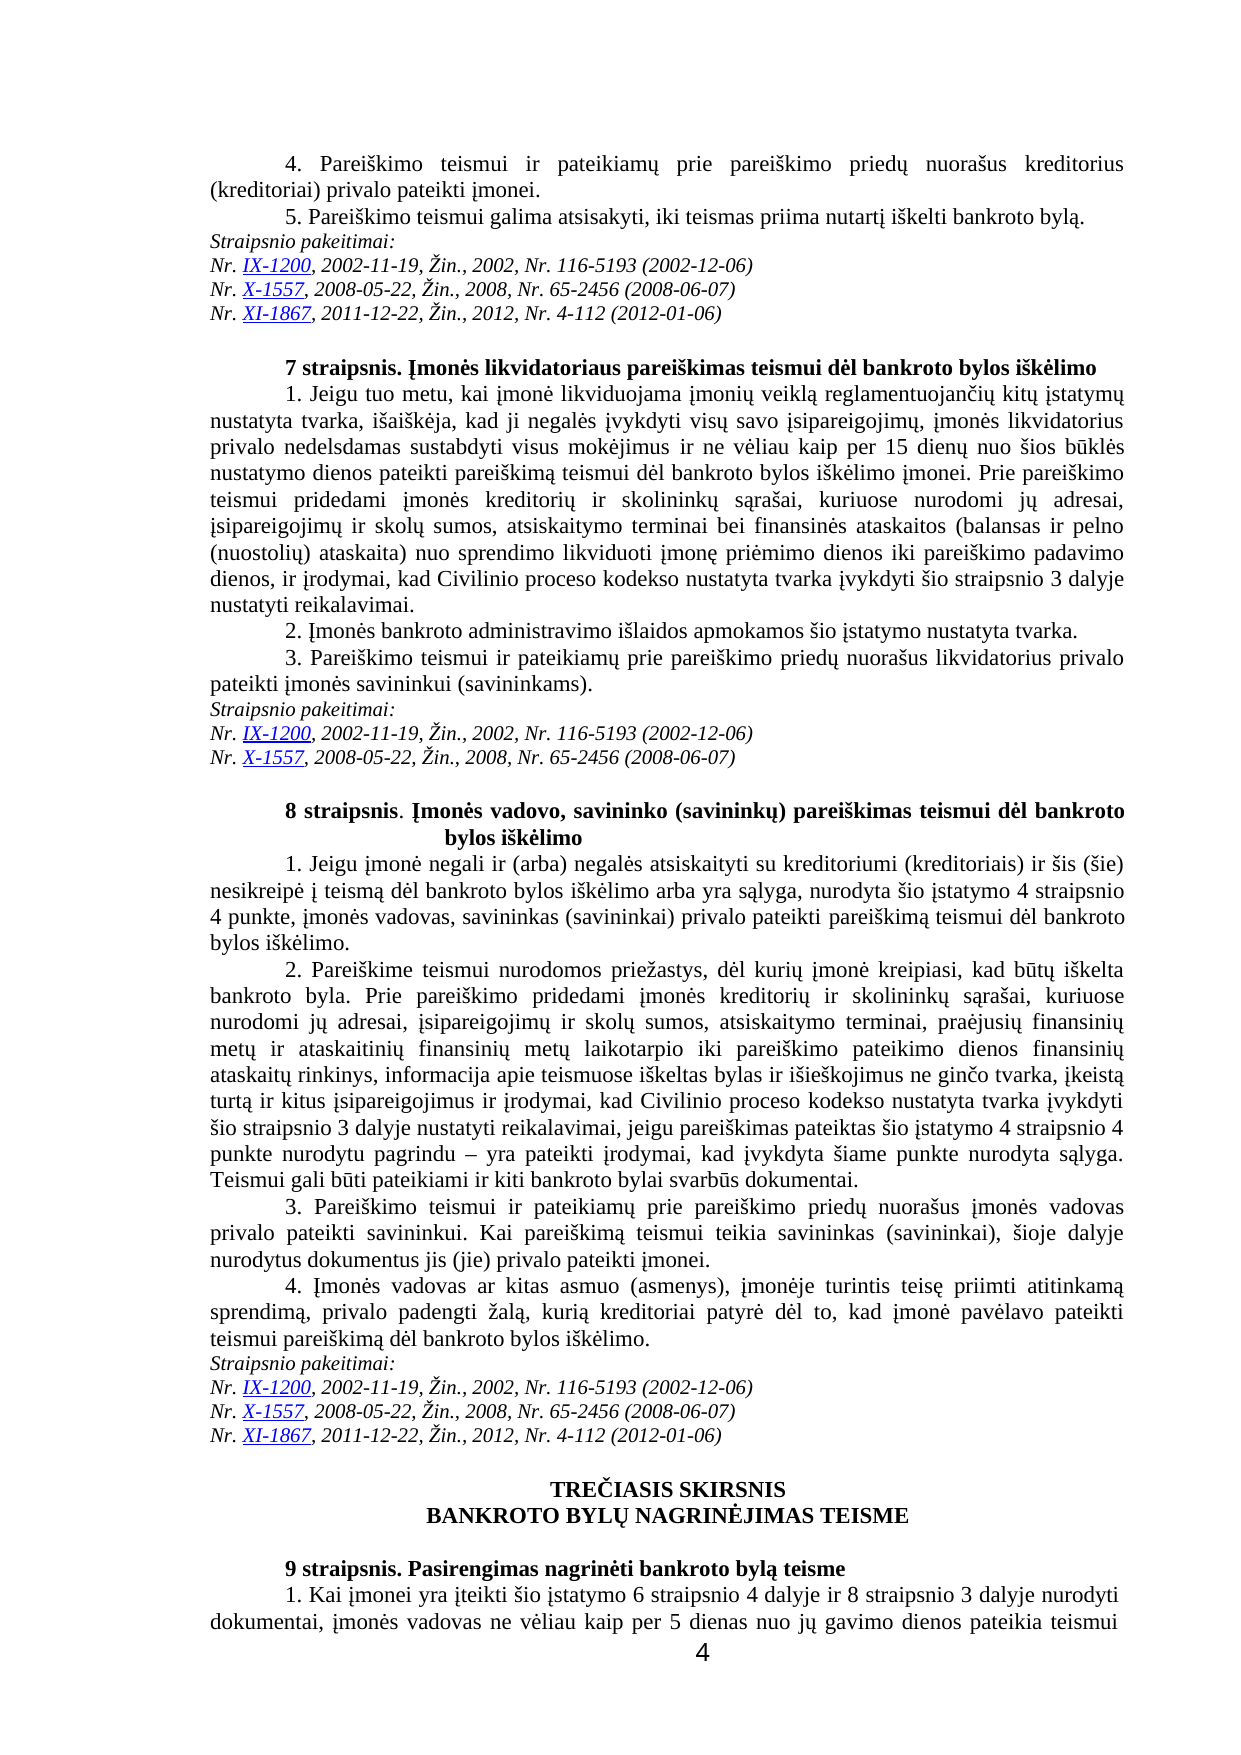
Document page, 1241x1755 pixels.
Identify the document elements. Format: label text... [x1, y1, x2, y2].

text 4. Įmonės vadovas ar kitas asmuo (asmenys), įmonėje turintis teisę priimti atitinkamą sprendimą, privalo padengti žalą, kurią kreditoriai patyrė dėl to, kad įmonė pavėlavo pateikti teismui pareiškimą dėl bankroto bylos iškėlimo. [210, 1272, 1126, 1351]
text 1. Jeigu tuo metu, kai įmonė likviduojama įmonių veiklą reglamentuojančių kitų įstatymų nustatyta tvarka, išaiškėja, kad ji negalės įvykdyti visų savo įsipareigojimų, įmonės likvidatorius privalo nedelsdamas sustabdyti visus mokėjimus ir ne vėliau kaip per 15 dienų nuo šios būklės nustatymo dienos pateikti pareiškimą teismui dėl bankroto bylos iškėlimo įmonei. Prie pareiškimo teismui pridedami įmonės kreditorių ir skolininkų sąrašai, kuriuose nurodomi jų adresai, įsipareigojimų ir skolų sumos, atsiskaitymo terminai bei finansinės ataskaitos (balansas ir pelno (nuostolių) ataskaita) nuo sprendimo likviduoti įmonę priėmimo dienos iki pareiškimo padavimo dienos, ir įrodymai, kad Civilinio proceso kodekso nustatyta tvarka įvykdyti šio straipsnio 3 dalyje nustatyti reikalavimai. [210, 380, 1126, 618]
text Nr. IX-1200, 2002-11-19, Žin., 2002, Nr. 116-5193 (2002-12-06) [210, 253, 1126, 277]
text 1. Jeigu įmonė negali ir (arba) negalės atsiskaityti su kreditoriumi (kreditoriais) ir šis (šie) nesikreipė į teismą dėl bankroto bylos iškėlimo arba yra sąlyga, nurodyta šio įstatymo 4 straipsnio 4 punkte, įmonės vadovas, savininkas (savininkai) privalo pateikti pareiškimą teismui dėl bankroto bylos iškėlimo. [210, 850, 1126, 956]
text Straipsnio pakeitimai: [210, 1351, 1126, 1375]
text Nr. IX-1200, 2002-11-19, Žin., 2002, Nr. 116-5193 (2002-12-06) [210, 721, 1126, 745]
text 2. Pareiškime teismui nurodomos priežastys, dėl kurių įmonė kreipiasi, kad būtų iškelta bankroto byla. Prie pareiškimo pridedami įmonės kreditorių ir skolininkų sąrašai, kuriuose nurodomi jų adresai, įsipareigojimų ir skolų sumos, atsiskaitymo terminai, praėjusių finansinių metų ir ataskaitinių finansinių metų laikotarpio iki pareiškimo pateikimo dienos finansinių ataskaitų rinkinys, informacija apie teismuose iškeltas bylas ir išieškojimus ne ginčo tvarka, įkeistą turtą ir kitus įsipareigojimus ir įrodymai, kad Civilinio proceso kodekso nustatyta tvarka įvykdyti šio straipsnio 3 dalyje nustatyti reikalavimai, jeigu pareiškimas pateiktas šio įstatymo 4 straipsnio 4 punkte nurodytu pagrindu – yra pateikti įrodymai, kad įvykdyta šiame punkte nurodyta sąlyga. Teismui gali būti pateikiami ir kiti bankroto bylai svarbūs dokumentai. [210, 956, 1126, 1193]
text TREČIASIS SKIRSNIS [210, 1476, 1126, 1502]
text Nr. XI-1867, 2011-12-22, Žin., 2012, Nr. 4-112 (2012-01-06) [210, 1423, 1120, 1447]
text Nr. X-1557, 2008-05-22, Žin., 2008, Nr. 65-2456 (2008-06-07) [210, 277, 1126, 301]
text 1. Kai įmonei yra įteikti šio įstatymo 6 straipsnio 4 dalyje ir 8 straipsnio 3 dalyje nurodyti dokumentai, įmonės vadovas ne vėliau kaip per 5 dienas nuo jų gavimo dienos pateikia teismui [210, 1581, 1120, 1634]
text Nr. IX-1200, 2002-11-19, Žin., 2002, Nr. 116-5193 (2002-12-06) [210, 1375, 1126, 1399]
text BANKROTO BYLŲ NAGRINĖJIMAS TEISMe [210, 1502, 1126, 1529]
text 3. Pareiškimo teismui ir pateikiamų prie pareiškimo priedų nuorašus įmonės vadovas privalo pateikti savininkui. Kai pareiškimą teismui teikia savininkas (savininkai), šioje dalyje nurodytus dokumentus jis (jie) privalo pateikti įmonei. [210, 1193, 1126, 1272]
text Straipsnio pakeitimai: [210, 229, 1126, 253]
text 3. Pareiškimo teismui ir pateikiamų prie pareiškimo priedų nuorašus likvidatorius privalo pateikti įmonės savininkui (savininkams). [210, 644, 1126, 697]
text 2. Įmonės bankroto administravimo išlaidos apmokamos šio įstatymo nustatyta tvarka. [210, 618, 1126, 644]
text 7 straipsnis. Įmonės likvidatoriaus pareiškimas teismui dėl bankroto bylos iškėlimo [285, 354, 1126, 380]
text Nr. X-1557, 2008-05-22, Žin., 2008, Nr. 65-2456 (2008-06-07) [210, 745, 1126, 769]
text Nr. XI-1867, 2011-12-22, Žin., 2012, Nr. 4-112 (2012-01-06) [210, 301, 1120, 325]
text Straipsnio pakeitimai: [210, 697, 1126, 721]
text 8 straipsnis. Įmonės vadovo, savininko (savininkų) pareiškimas teismui dėl bankroto bylos iškėlimo [285, 798, 1126, 850]
text 5. Pareiškimo teismui galima atsisakyti, iki teismas priima nutartį iškelti bankroto bylą. [210, 203, 1126, 229]
text 4. Pareiškimo teismui ir pateikiamų prie pareiškimo priedų nuorašus kreditorius (kreditoriai) privalo pateikti įmonei. [210, 150, 1126, 203]
text 9 straipsnis. Pasirengimas nagrinėti bankroto bylą teisme [210, 1555, 1120, 1581]
text Nr. X-1557, 2008-05-22, Žin., 2008, Nr. 65-2456 (2008-06-07) [210, 1399, 1126, 1423]
